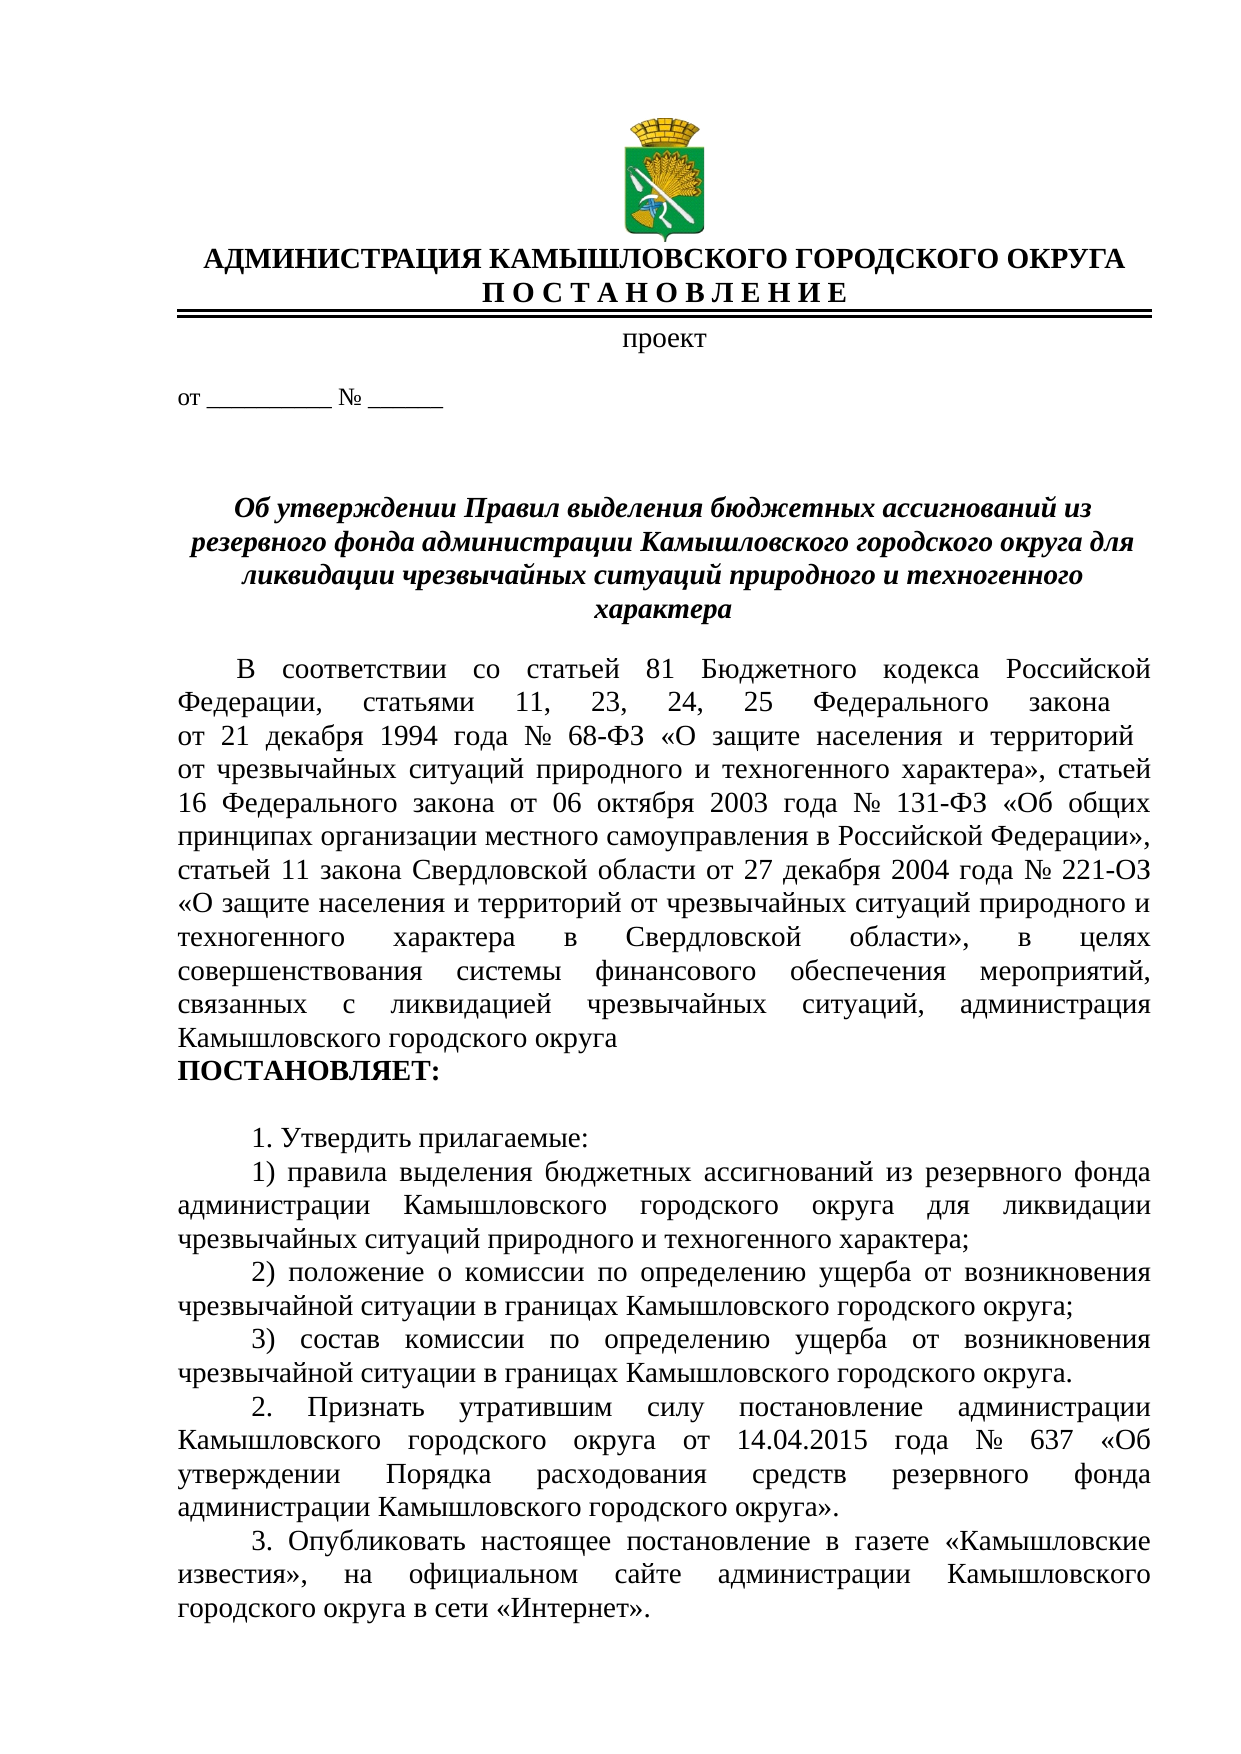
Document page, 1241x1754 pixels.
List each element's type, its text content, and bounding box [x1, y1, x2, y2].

text ПОСТАНОВЛЯЕТ: [177, 1053, 1152, 1087]
text В соответствии со статьей 81 Бюджетного кодекса Российской Федерации, статьями 11, 23, 24, 25 Федерального закона от 21 декабря 1994 года № 68-ФЗ «О защите населения и территорий от чрезвычайных ситуаций природного и техногенного характера», статьей 16 Федерального закона от 06 октября 2003 года № 131-ФЗ «Об общих принципах организации местного самоуправления в Российской Федерации», статьей 11 закона Свердловской области от 27 декабря 2004 года № 221-ОЗ «О защите населения и территорий от чрезвычайных ситуаций природного и техногенного характера в Свердловской области», в целях совершенствования системы финансового обеспечения мероприятий, связанных с ликвидацией чрезвычайных ситуаций, администрация Камышловского городского округа [177, 651, 1152, 1053]
text АДМИНИСТРАЦИЯ КАМЫШЛОВСКОГО ГОРОДСКОГО ОКРУГА [177, 242, 1152, 275]
text П О С Т А Н О В Л Е Н И Е [177, 275, 1152, 309]
text 3) состав комиссии по определению ущерба от возникновения чрезвычайной ситуации в границах Камышловского городского округа. [177, 1322, 1152, 1389]
text от __________ № ______ [177, 382, 1152, 411]
text проект [177, 318, 1152, 354]
text 1. Утвердить прилагаемые: [177, 1120, 1152, 1154]
text 1) правила выделения бюджетных ассигнований из резервного фонда администрации Камышловского городского округа для ликвидации чрезвычайных ситуаций природного и техногенного характера; [177, 1154, 1152, 1254]
text 3. Опубликовать настоящее постановление в газете «Камышловские известия», на официальном сайте администрации Камышловского городского округа в сети «Интернет». [177, 1523, 1152, 1623]
text Об утверждении Правил выделения бюджетных ассигнований из резервного фонда администрации Камышловского городского округа для ликвидации чрезвычайных ситуаций природного и техногенного характера [177, 490, 1152, 624]
text 2. Признать утратившим силу постановление администрации Камышловского городского округа от 14.04.2015 года № 637 «Об утверждении Порядка расходования средств резервного фонда администрации Камышловского городского округа». [177, 1389, 1152, 1523]
text 2) положение о комиссии по определению ущерба от возникновения чрезвычайной ситуации в границах Камышловского городского округа; [177, 1254, 1152, 1322]
